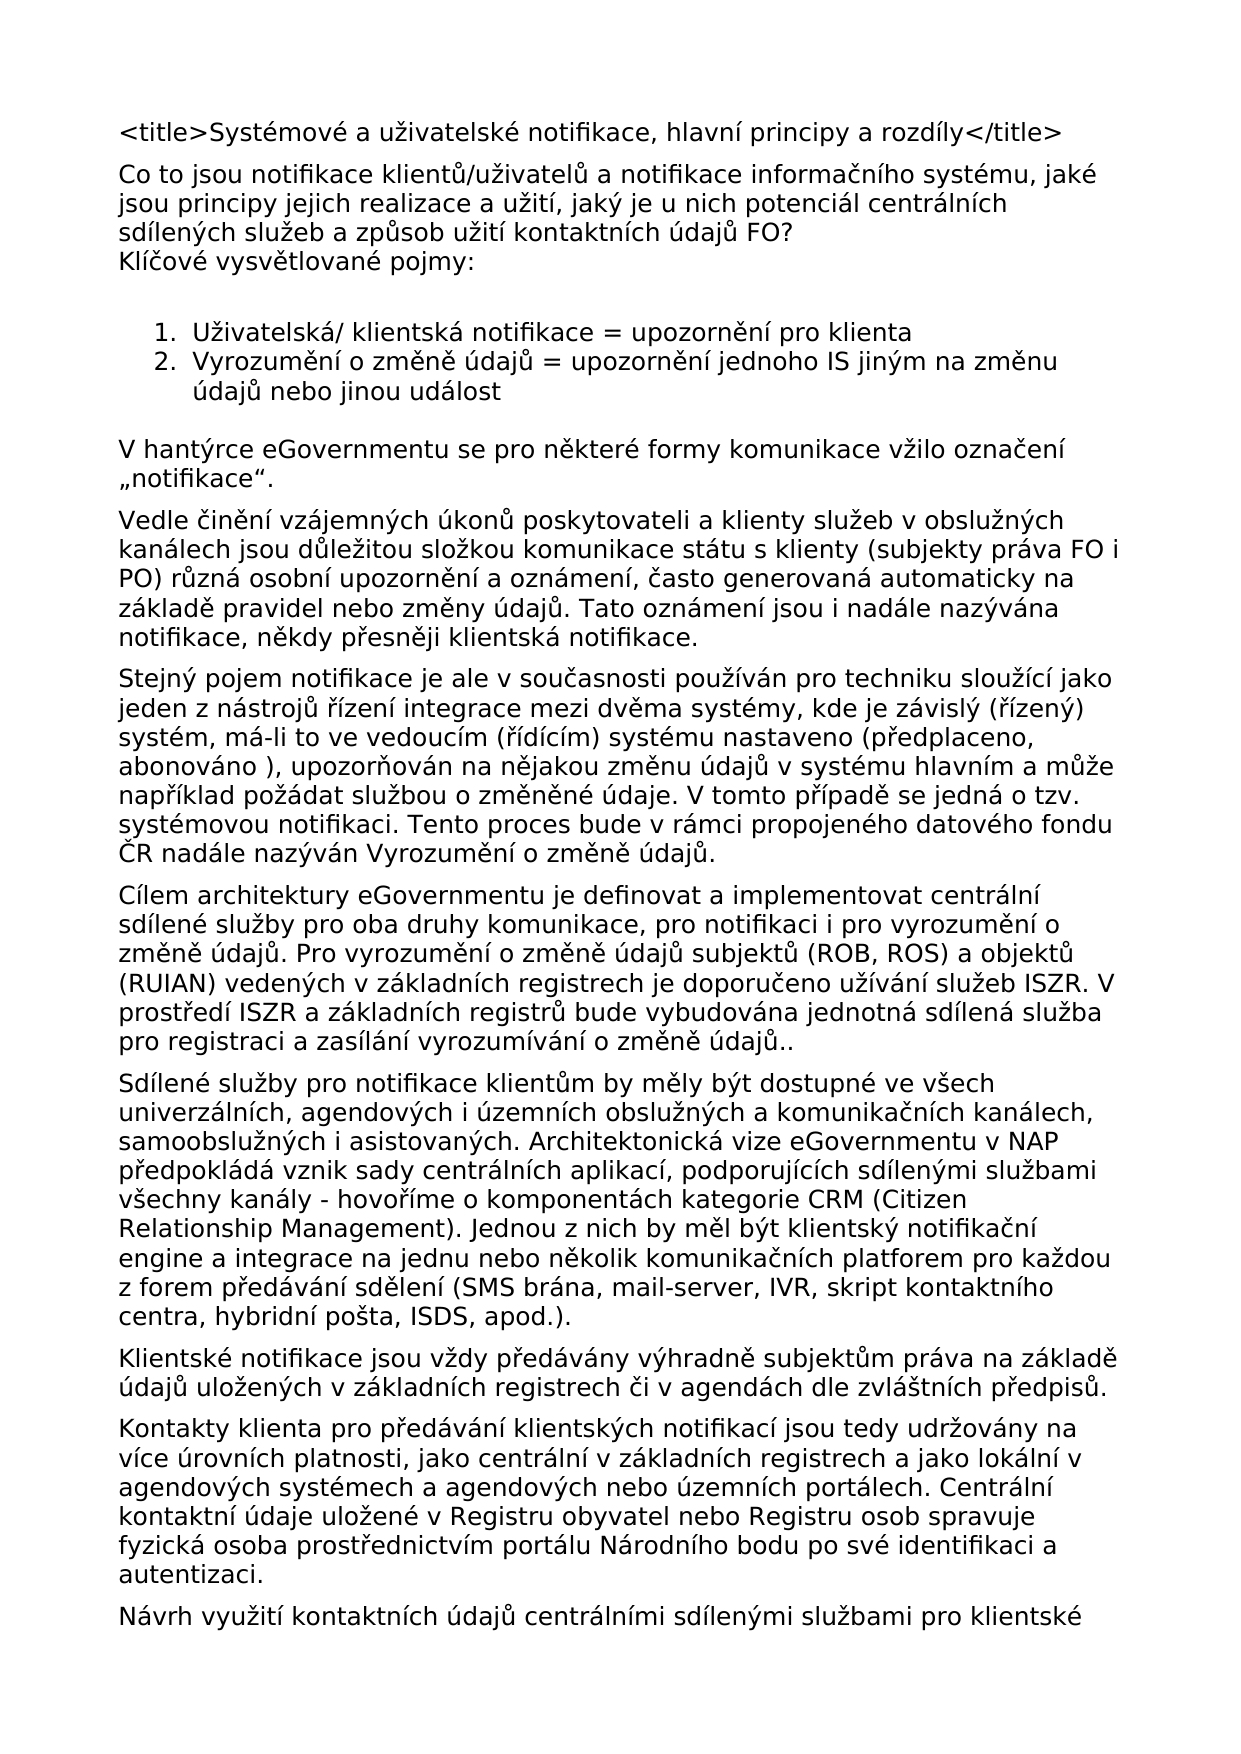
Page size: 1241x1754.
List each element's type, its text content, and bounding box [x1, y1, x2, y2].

text V hantýrce eGovernmentu se pro některé formy komunikace vžilo označení „notifikace“. [118, 435, 1122, 494]
text Co to jsou notifikace klientů/uživatelů a notifikace informačního systému, jaké jsou principy jejich realizace a užití, jaký je u nich potenciál centrálních sdílených služeb a způsob užití kontaktních údajů FO? [118, 160, 1122, 247]
text Klientské notifikace jsou vždy předávány výhradně subjektům práva na základě údajů uložených v základních registrech či v agendách dle zvláštních předpisů. [118, 1344, 1122, 1402]
list Uživatelská/ klientská notifikace = upozornění pro klienta [177, 318, 1122, 348]
text Klíčové vysvětlované pojmy: [118, 247, 1122, 276]
text Cílem architektury eGovernmentu je definovat a implementovat centrální sdílené služby pro oba druhy komunikace, pro notifikaci i pro vyrozumění o změně údajů. Pro vyrozumění o změně údajů subjektů (ROB, ROS) a objektů (RUIAN) vedených v základních registrech je doporučeno užívání služeb ISZR. V prostředí ISZR a základních registrů bude vybudována jednotná sdílená služba pro registraci a zasílání vyrozumívání o změně údajů.. [118, 881, 1122, 1056]
text Vedle činění vzájemných úkonů poskytovateli a klienty služeb v obslužných kanálech jsou důležitou složkou komunikace státu s klienty (subjekty práva FO i PO) různá osobní upozornění a oznámení, často generovaná automaticky na základě pravidel nebo změny údajů. Tato oznámení jsou i nadále nazývána notifikace, někdy přesněji klientská notifikace. [118, 506, 1122, 652]
text Návrh využití kontaktních údajů centrálními sdílenými službami pro klientské [118, 1602, 1122, 1631]
list Vyrozumění o změně údajů = upozornění jednoho IS jiným na změnu údajů nebo jinou událost [177, 348, 1122, 406]
text Sdílené služby pro notifikace klientům by měly být dostupné ve všech univerzálních, agendových i územních obslužných a komunikačních kanálech, samoobslužných i asistovaných. Architektonická vize eGovernmentu v NAP předpokládá vznik sady centrálních aplikací, podporujících sdílenými službami všechny kanály - hovoříme o komponentách kategorie CRM (Citizen Relationship Management). Jednou z nich by měl být klientský notifikační engine a integrace na jednu nebo několik komunikačních platforem pro každou z forem předávání sdělení (SMS brána, mail-server, IVR, skript kontaktního centra, hybridní pošta, ISDS, apod.). [118, 1069, 1122, 1331]
text Kontakty klienta pro předávání klientských notifikací jsou tedy udržovány na více úrovních platnosti, jako centrální v základních registrech a jako lokální v agendových systémech a agendových nebo územních portálech. Centrální kontaktní údaje uložené v Registru obyvatel nebo Registru osob spravuje fyzická osoba prostřednictvím portálu Národního bodu po své identifikaci a autentizaci. [118, 1414, 1122, 1589]
text <title>Systémové a uživatelské notifikace, hlavní principy a rozdíly</title> [118, 118, 1122, 147]
text Stejný pojem notifikace je ale v současnosti používán pro techniku sloužící jako jeden z nástrojů řízení integrace mezi dvěma systémy, kde je závislý (řízený) systém, má-li to ve vedoucím (řídícím) systému nastaveno (předplaceno, abonováno ), upozorňován na nějakou změnu údajů v systému hlavním a může například požádat službou o změněné údaje. V tomto případě se jedná o tzv. systémovou notifikaci. Tento proces bude v rámci propojeného datového fondu ČR nadále nazýván Vyrozumění o změně údajů. [118, 664, 1122, 869]
